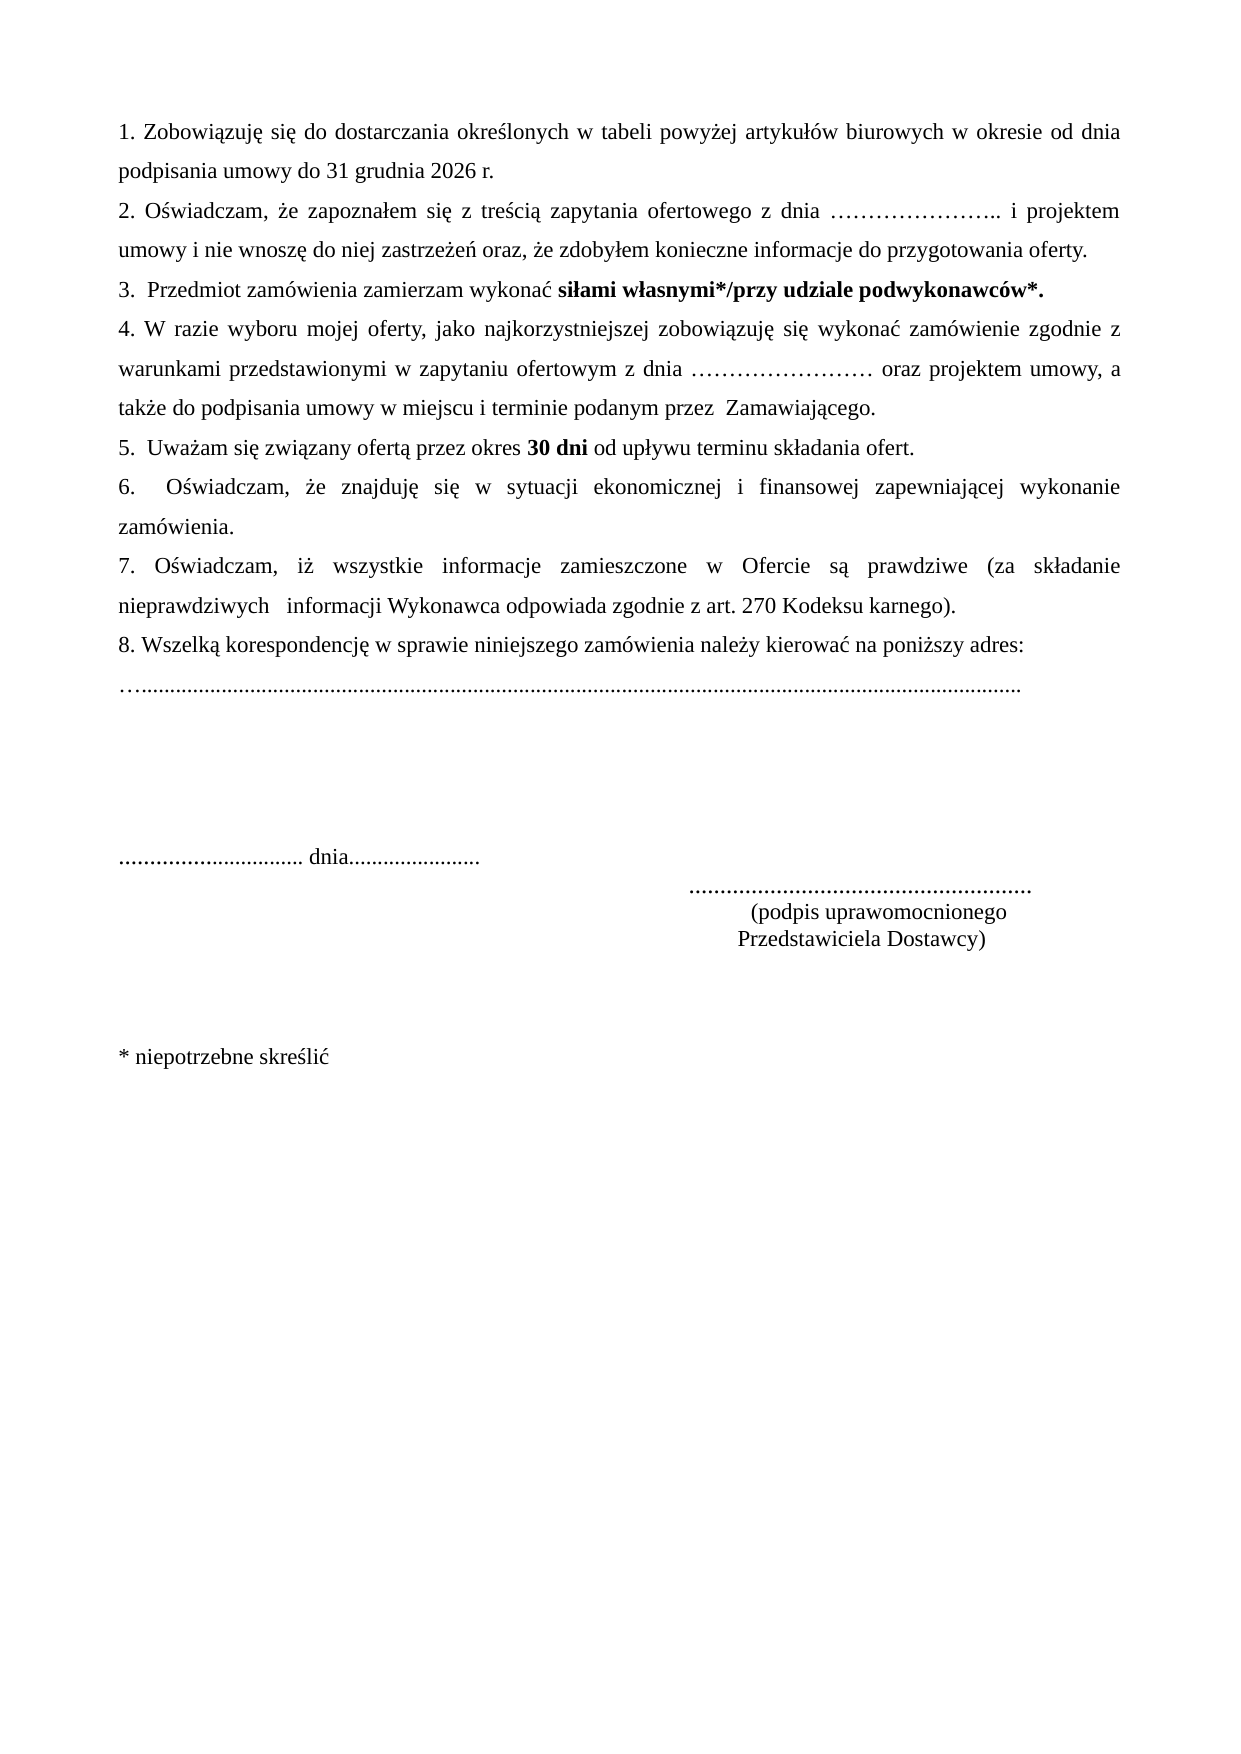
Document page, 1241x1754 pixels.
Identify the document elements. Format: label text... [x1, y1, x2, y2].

text ............................... dnia....................... [118, 841, 1122, 870]
text 3. Przedmiot zamówienia zamierzam wykonać siłami własnymi*/przy udziale podwykonawców*. [118, 276, 1122, 302]
text 7. Oświadczam, iż wszystkie informacje zamieszczone w Ofercie są prawdziwe (za składanie nieprawdziwych informacji Wykonawca odpowiada zgodnie z art. 270 Kodeksu karnego). [118, 552, 1122, 618]
text * niepotrzebne skreślić [118, 1043, 1122, 1070]
text 5. Uważam się związany ofertą przez okres 30 dni od upływu terminu składania ofert. [118, 434, 1122, 460]
text ….......................................................................................................................................................... [118, 671, 1122, 697]
text 1. Zobowiązuję się do dostarczania określonych w tabeli powyżej artykułów biurowych w okresie od dnia podpisania umowy do 31 grudnia 2026 r. [118, 118, 1122, 184]
text ....................................................... [598, 870, 1122, 898]
text 6. Oświadczam, że znajduję się w sytuacji ekonomicznej i finansowej zapewniającej wykonanie zamówienia. [118, 473, 1122, 539]
text 2. Oświadczam, że zapoznałem się z treścią zapytania ofertowego z dnia ………………….. i projektem umowy i nie wnoszę do niej zastrzeżeń oraz, że zdobyłem konieczne informacje do przygotowania oferty. [118, 197, 1122, 263]
text (podpis uprawomocnionego [636, 898, 1122, 925]
text 4. W razie wyboru mojej oferty, jako najkorzystniejszej zobowiązuję się wykonać zamówienie zgodnie z warunkami przedstawionymi w zapytaniu ofertowym z dnia …………………… oraz projektem umowy, a także do podpisania umowy w miejscu i terminie podanym przez Zamawiającego. [118, 316, 1122, 421]
text 8. Wszelką korespondencję w sprawie niniejszego zamówienia należy kierować na poniższy adres: [118, 631, 1122, 658]
text Przedstawiciela Dostawcy) [636, 925, 1122, 951]
